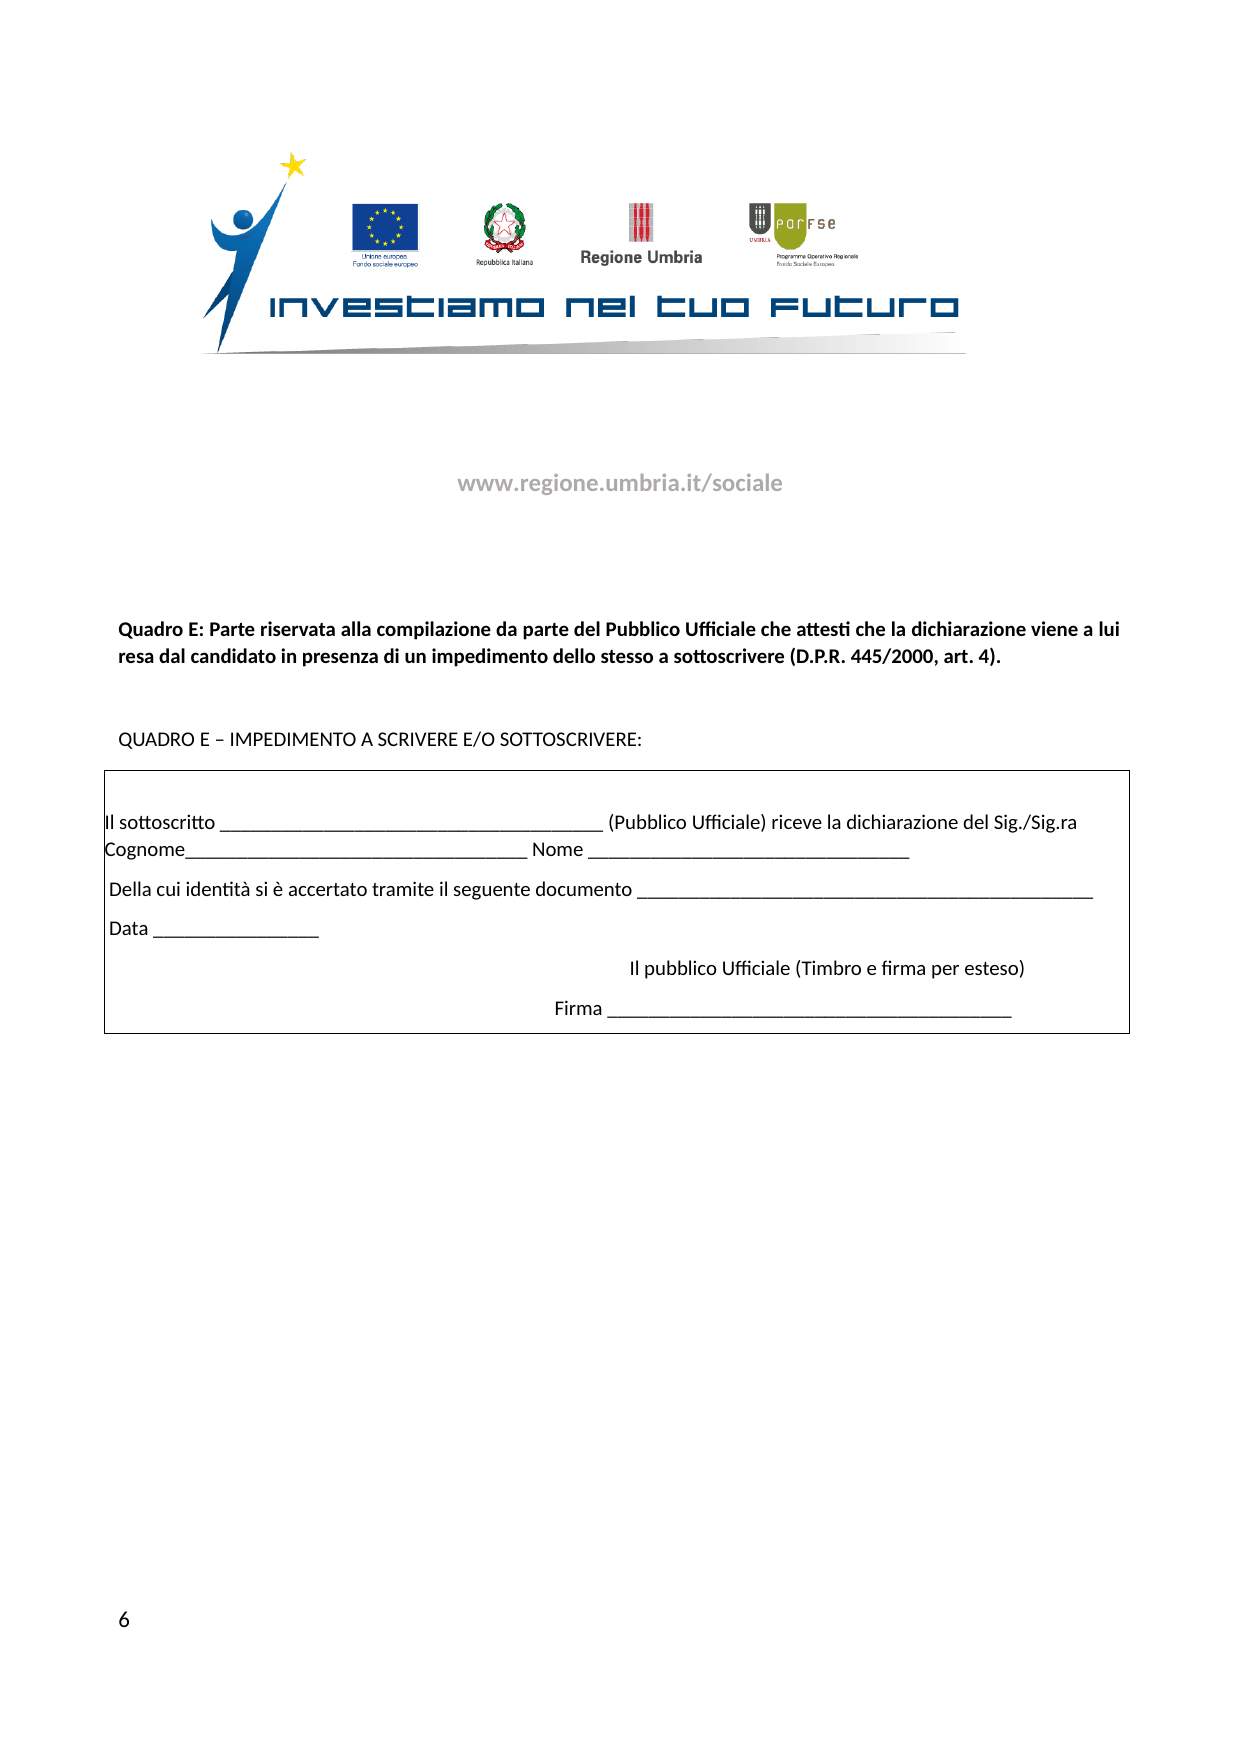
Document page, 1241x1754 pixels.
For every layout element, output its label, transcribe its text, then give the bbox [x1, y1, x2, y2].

table_header Il sottoscritto _____________________________________ (Pubblico Ufficiale) riceve la dichiarazione del Sig./Sig.ra Cognome_________________________________ Nome _______________________________ Della cui identità si è accertato tramite il seguente documento ____________________________________________ Data ________________ Il pubblico Ufficiale (Timbro e firma per esteso) Firma _______________________________________ [105, 771, 1129, 1033]
text QUADRO E – IMPEDIMENTO A SCRIVERE E/O SOTTOSCRIVERE: [118, 726, 1122, 751]
picture [118, 120, 1040, 402]
text Quadro E: Parte riservata alla compilazione da parte del Pubblico Ufficiale che attesti che la dichiarazione viene a lui resa dal candidato in presenza di un impedimento dello stesso a sottoscrivere (D.P.R. 445/2000, art. 4). [118, 616, 1122, 669]
